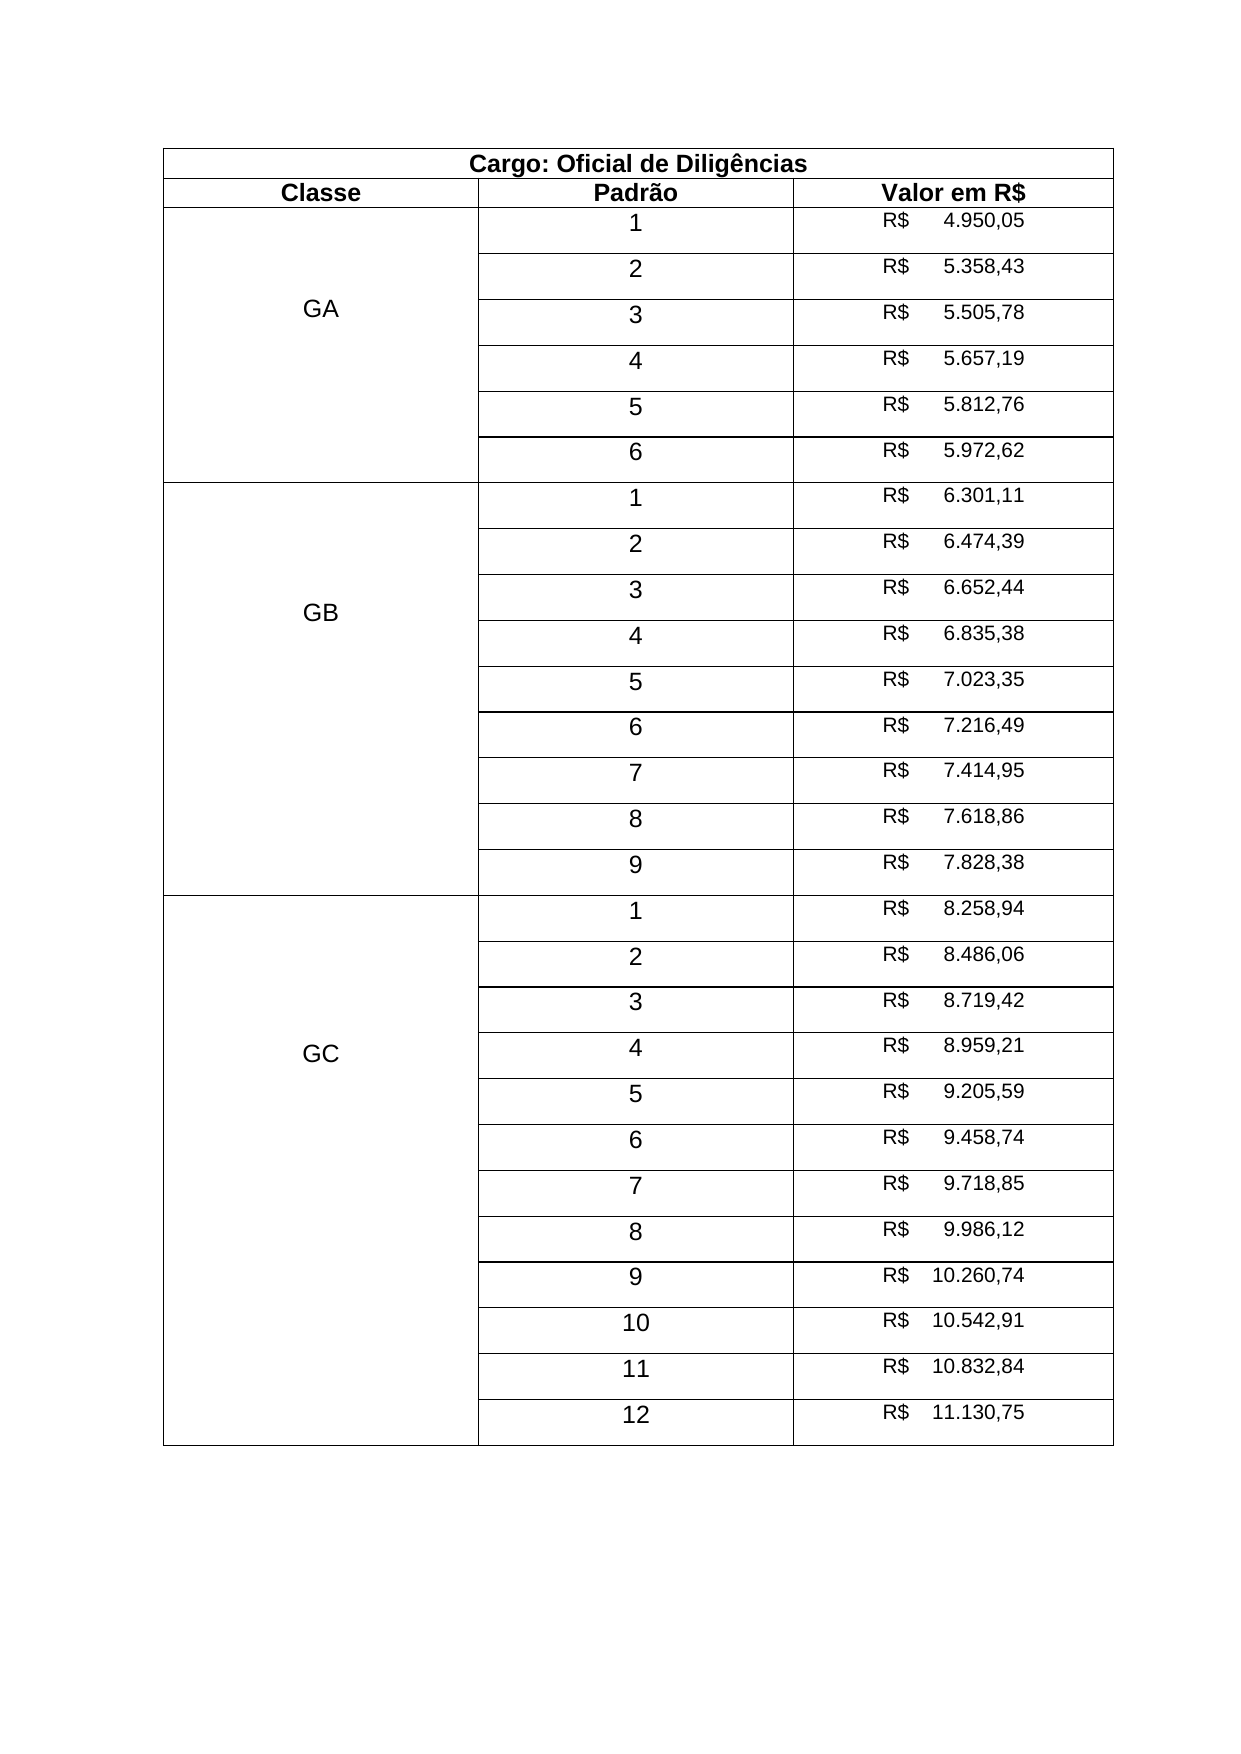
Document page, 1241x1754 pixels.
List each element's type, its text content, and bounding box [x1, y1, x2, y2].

table_cell 5 [479, 1079, 793, 1124]
table_cell R$ 4.950,05 [794, 208, 1113, 253]
table_cell Valor em R$ [794, 179, 1113, 207]
table_cell R$ 7.414,95 [794, 758, 1113, 803]
table_cell 8 [479, 1217, 793, 1261]
table_cell 4 [479, 346, 793, 391]
table_cell 7 [479, 1171, 793, 1216]
table_cell R$ 5.812,76 [794, 392, 1113, 436]
table_cell GC [164, 896, 478, 1445]
table_cell 10 [479, 1308, 793, 1353]
table_cell R$ 7.618,86 [794, 804, 1113, 849]
table_cell 1 [479, 208, 793, 253]
table_cell R$ 7.023,35 [794, 667, 1113, 711]
table_cell R$ 7.216,49 [794, 713, 1113, 757]
table_cell R$ 8.959,21 [794, 1033, 1113, 1078]
table_header Cargo: Oficial de Diligências [164, 149, 1113, 177]
table_cell 12 [479, 1400, 793, 1445]
table_cell Classe [164, 179, 478, 207]
table_cell 1 [479, 896, 793, 941]
table_cell 5 [479, 392, 793, 436]
table_cell R$ 7.828,38 [794, 850, 1113, 895]
table_cell 4 [479, 621, 793, 666]
table_cell 6 [479, 1125, 793, 1170]
table_cell 9 [479, 1263, 793, 1307]
table_cell 9 [479, 850, 793, 895]
table_cell R$ 10.260,74 [794, 1263, 1113, 1307]
table_cell 2 [479, 942, 793, 986]
table_cell R$ 5.972,62 [794, 438, 1113, 482]
table_cell R$ 9.718,85 [794, 1171, 1113, 1216]
table_cell 7 [479, 758, 793, 803]
table_cell 8 [479, 804, 793, 849]
table_cell 6 [479, 713, 793, 757]
table_cell R$ 6.652,44 [794, 575, 1113, 620]
table_cell 2 [479, 529, 793, 574]
table_cell R$ 8.719,42 [794, 988, 1113, 1032]
table_cell 3 [479, 988, 793, 1032]
table_cell 3 [479, 300, 793, 345]
table_cell R$ 10.542,91 [794, 1308, 1113, 1353]
table_cell R$ 8.486,06 [794, 942, 1113, 986]
table_cell 5 [479, 667, 793, 711]
table_cell GB [164, 483, 478, 895]
table_cell 4 [479, 1033, 793, 1078]
table_cell R$ 6.474,39 [794, 529, 1113, 574]
table_cell 2 [479, 254, 793, 299]
table_cell 1 [479, 483, 793, 528]
table_cell R$ 6.835,38 [794, 621, 1113, 666]
table_cell R$ 10.832,84 [794, 1354, 1113, 1399]
table_cell R$ 11.130,75 [794, 1400, 1113, 1445]
table_cell R$ 9.458,74 [794, 1125, 1113, 1170]
table_cell 3 [479, 575, 793, 620]
table_cell 6 [479, 438, 793, 482]
table_cell R$ 8.258,94 [794, 896, 1113, 941]
table_cell R$ 5.505,78 [794, 300, 1113, 345]
table_cell R$ 9.205,59 [794, 1079, 1113, 1124]
table_cell GA [164, 208, 478, 482]
table_cell 11 [479, 1354, 793, 1399]
table_cell Padrão [479, 179, 793, 207]
table_cell R$ 5.657,19 [794, 346, 1113, 391]
table_cell R$ 9.986,12 [794, 1217, 1113, 1261]
table_cell R$ 6.301,11 [794, 483, 1113, 528]
table_cell R$ 5.358,43 [794, 254, 1113, 299]
